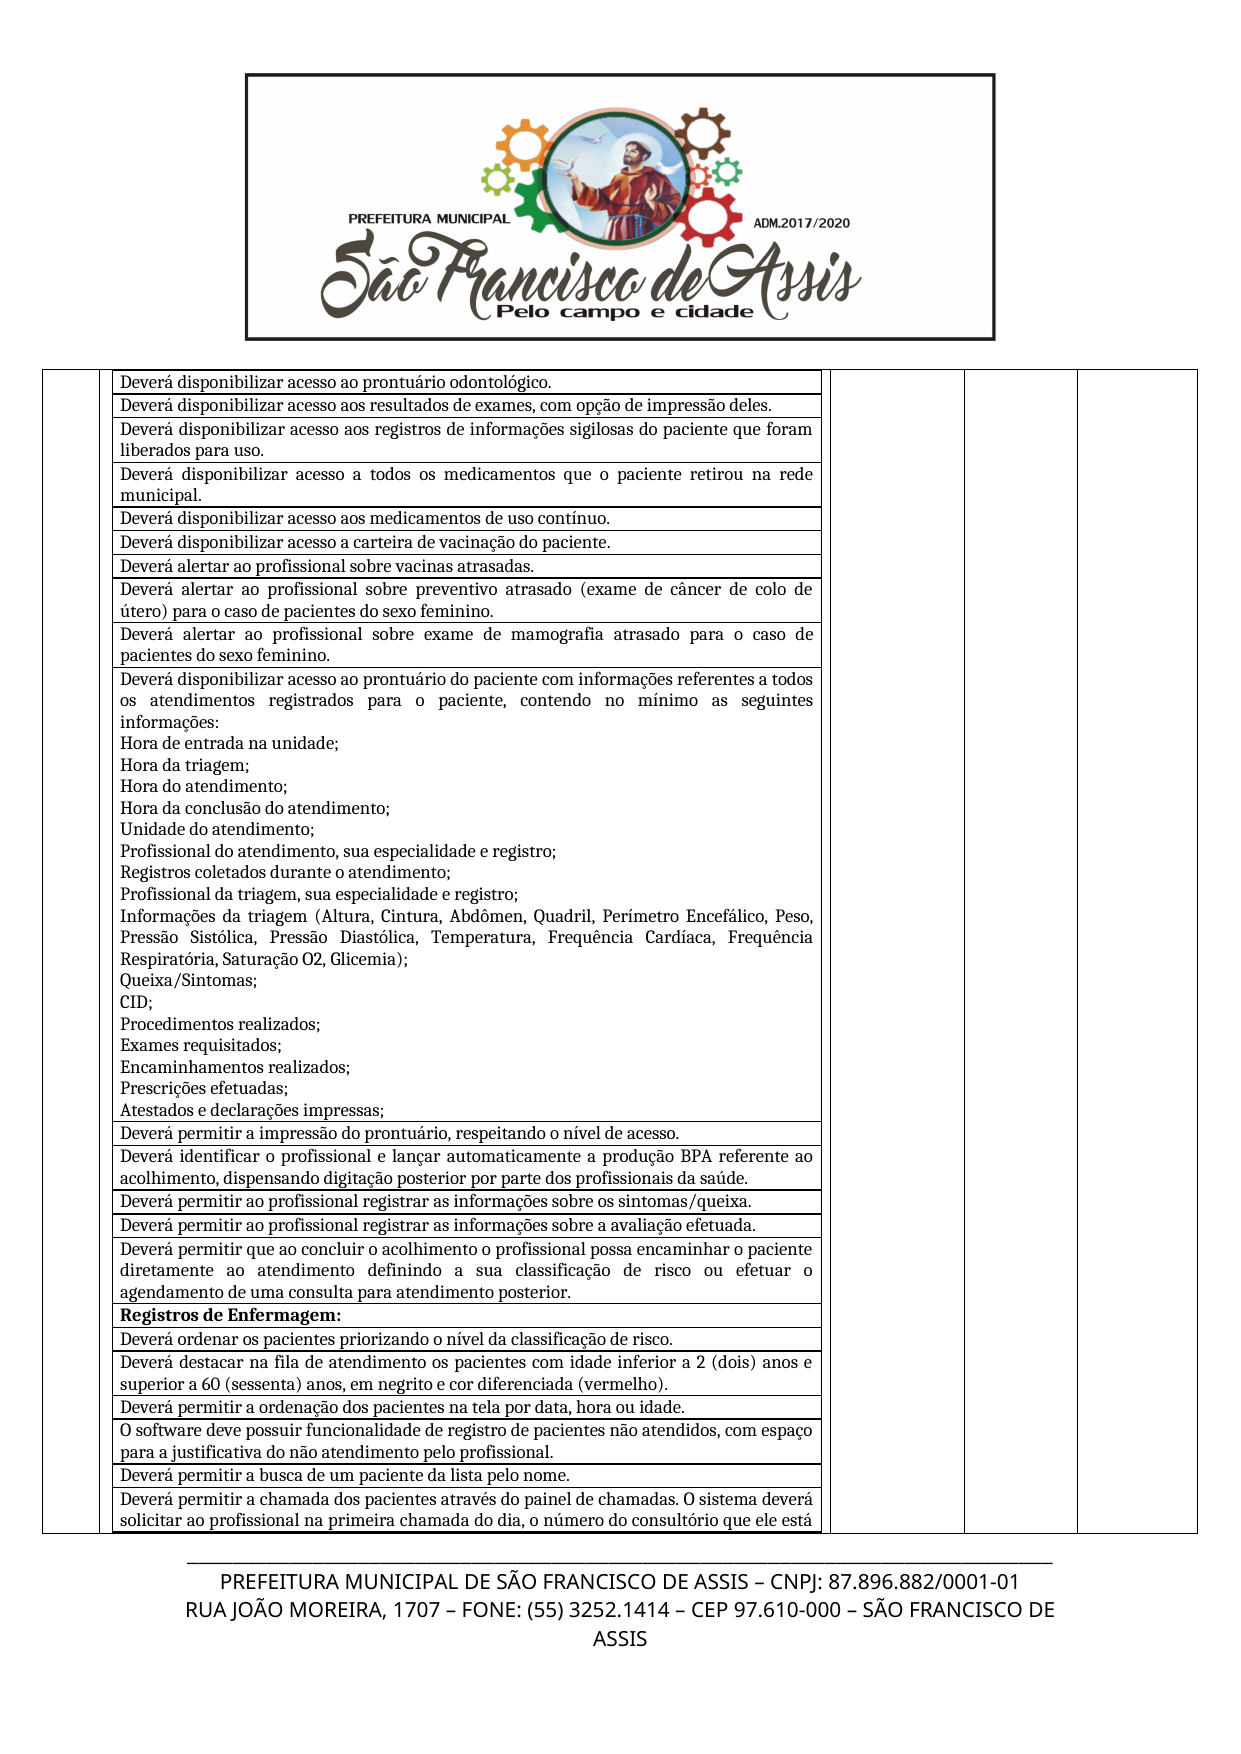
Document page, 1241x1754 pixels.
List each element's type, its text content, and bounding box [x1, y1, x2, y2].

table_cell [43, 370, 99, 1532]
table_cell O software deve possuir funcionalidade de registro de pacientes não atendidos, com espaço para a justificativa do não atendimento pelo profissional. [113, 1420, 821, 1463]
table_cell Deverá permitir a impressão do prontuário, respeitando o nível de acesso. [113, 1122, 821, 1144]
table_cell Deverá disponibilizar acesso a todos os medicamentos que o paciente retirou na rede municipal. [113, 463, 821, 506]
table_cell Deverá disponibilizar acesso aos resultados de exames, com opção de impressão deles. [113, 395, 821, 417]
table_cell Deverá permitir que ao concluir o acolhimento o profissional possa encaminhar o paciente diretamente ao atendimento definindo a sua classificação de risco ou efetuar o agendamento de uma consulta para atendimento posterior. [113, 1238, 821, 1303]
table_cell Deverá destacar na fila de atendimento os pacientes com idade inferior a 2 (dois) anos e superior a 60 (sessenta) anos, em negrito e cor diferenciada (vermelho). [113, 1352, 821, 1395]
table_cell [831, 370, 964, 1532]
table_cell Deverá permitir a chamada dos pacientes através do painel de chamadas. O sistema deverá solicitar ao profissional na primeira chamada do dia, o número do consultório que ele está [113, 1488, 821, 1531]
table_cell Deverá permitir ao profissional registrar as informações sobre a avaliação efetuada. [113, 1215, 821, 1236]
table_cell Deverá alertar ao profissional sobre preventivo atrasado (exame de câncer de colo de útero) para o caso de pacientes do sexo feminino. [113, 579, 821, 622]
table_cell Deverá identificar o profissional e lançar automaticamente a produção BPA referente ao acolhimento, dispensando digitação posterior por parte dos profissionais da saúde. [113, 1146, 821, 1189]
table_cell Deverá disponibilizar acesso a carteira de vacinação do paciente. [113, 531, 821, 553]
table_cell Deverá disponibilizar acesso ao prontuário do paciente com informações referentes a todos os atendimentos registrados para o paciente, contendo no mínimo as seguintes informações: Hora de entrada na unidade; Hora da triagem; Hora do atendimento; Hora da conclusão do atendimento; Unidade do atendimento; Profissional do atendimento, sua especialidade e registro; Registros coletados durante o atendimento; Profissional da triagem, sua especialidade e registro; Informações da triagem (Altura, Cintura, Abdômen, Quadril, Perímetro Encefálico, Peso, Pressão Sistólica, Pressão Diastólica, Temperatura, Frequência Cardíaca, Frequência Respiratória, Saturação O2, Glicemia); Queixa/Sintomas; CID; Procedimentos realizados; Exames requisitados; Encaminhamentos realizados; Prescrições efetuadas; Atestados e declarações impressas; [113, 668, 821, 1121]
table_cell Deverá permitir ao profissional registrar as informações sobre os sintomas/queixa. [113, 1191, 821, 1213]
table_cell Deverá disponibilizar acesso aos registros de informações sigilosas do paciente que foram liberados para uso. [113, 418, 821, 461]
table_cell [1078, 370, 1197, 1532]
table_cell Deverá alertar ao profissional sobre exame de mamografia atrasado para o caso de pacientes do sexo feminino. [113, 623, 821, 666]
table_cell Deverá permitir a ordenação dos pacientes na tela por data, hora ou idade. [113, 1396, 821, 1418]
table_cell Deverá alertar ao profissional sobre vacinas atrasadas. [113, 555, 821, 577]
table_cell Deverá disponibilizar acesso aos medicamentos de uso contínuo. [113, 508, 821, 530]
table_cell Deverá disponibilizar acesso ao prontuário odontológico. [113, 371, 821, 393]
table_cell Deverá ordenar os pacientes priorizando o nível da classificação de risco. [113, 1328, 821, 1350]
table_cell Registros de Enfermagem: [113, 1304, 821, 1326]
table_cell Deverá permitir a busca de um paciente da lista pelo nome. [113, 1465, 821, 1487]
table_cell [965, 370, 1077, 1532]
